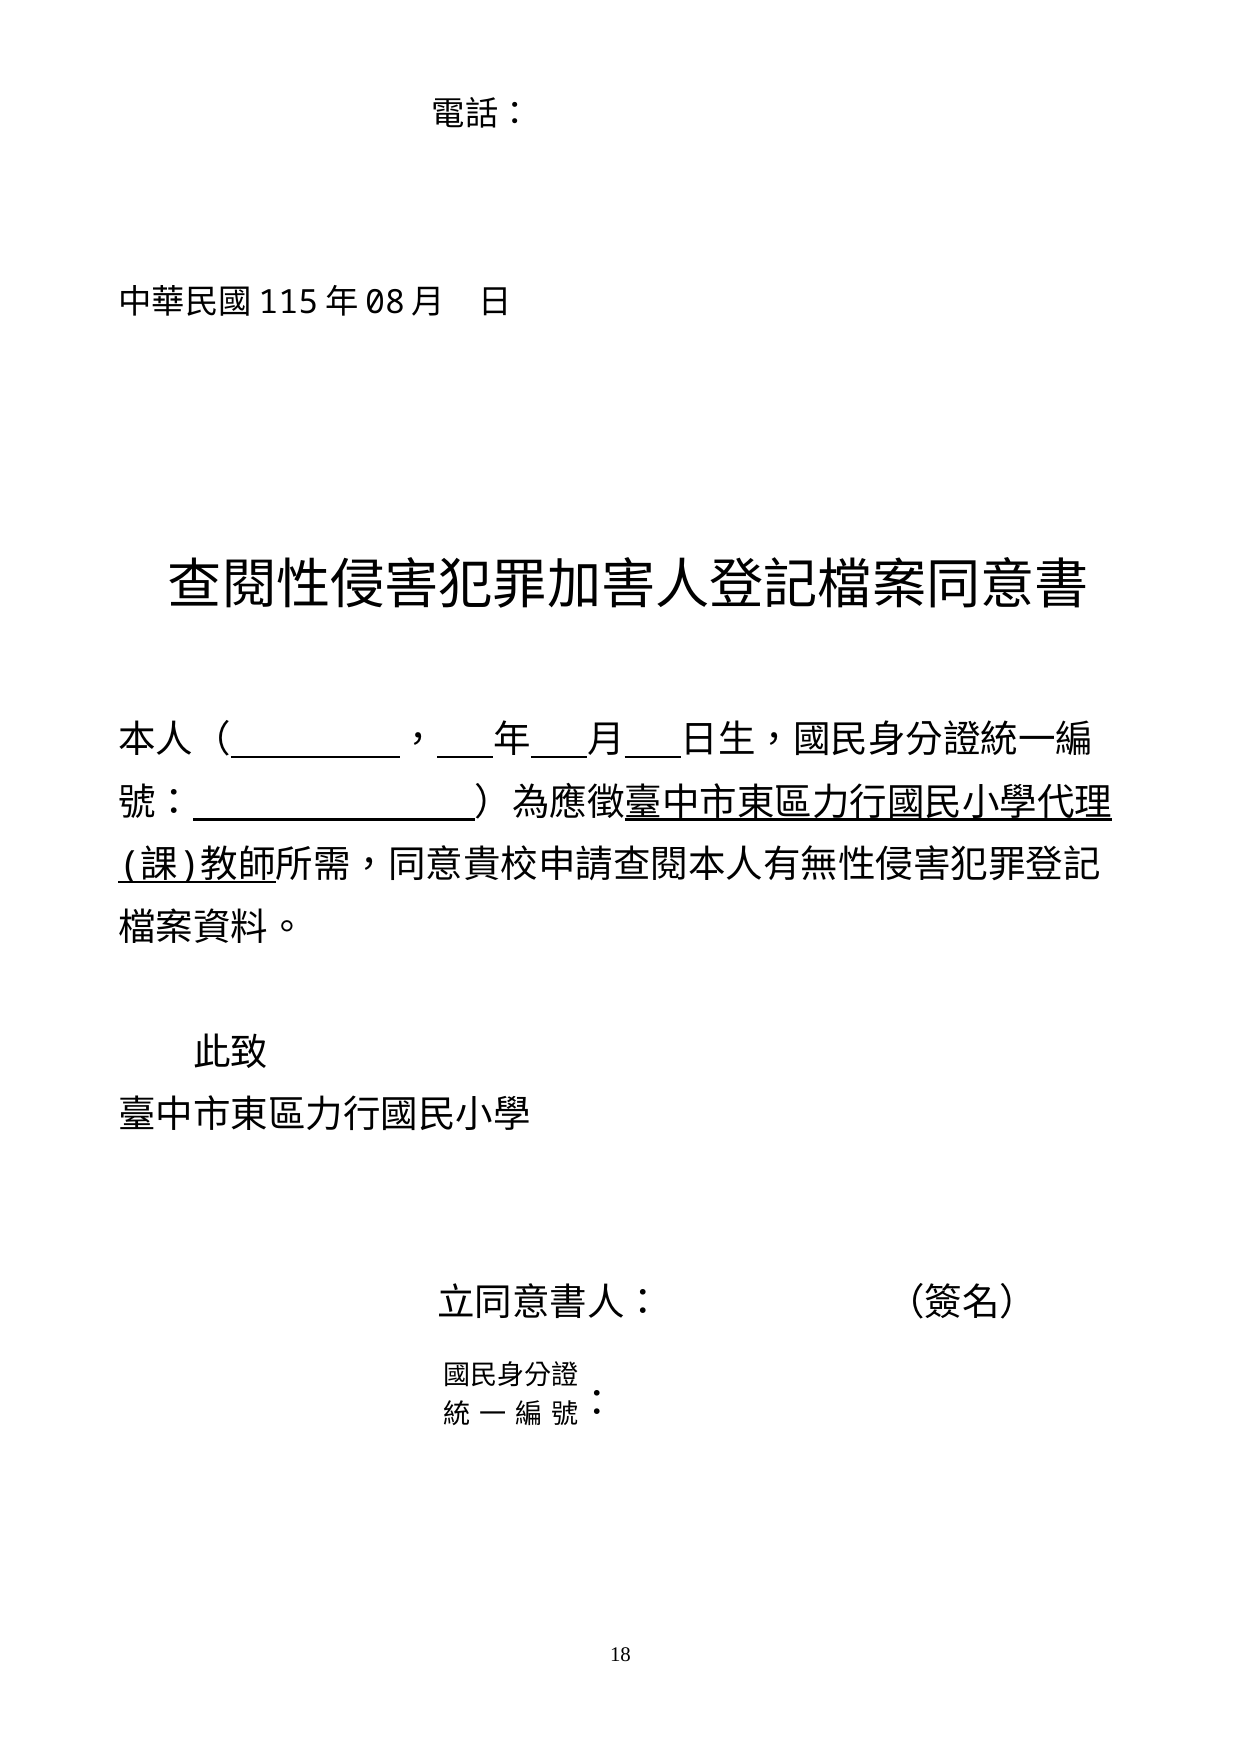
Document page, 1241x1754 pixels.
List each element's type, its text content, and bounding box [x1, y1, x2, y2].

text 中華民國115年08月 日 [118, 257, 1122, 319]
text 本人（ ， 年 月 日生，國民身分證統一編號： ）為應徵臺中市東區力行國民小學代理(課)教師所需，同意貴校申請查閱本人有無性侵害犯罪登記檔案資料。 [118, 694, 1122, 944]
text 立同意書人： （簽名） [118, 1257, 1122, 1319]
text 電話： [118, 69, 1122, 132]
text 查閱性侵害犯罪加害人登記檔案同意書 [118, 507, 1138, 632]
text 國民身分證統一編號： [118, 1319, 1122, 1444]
text 此致 [118, 1007, 1122, 1069]
text 臺中市東區力行國民小學 [118, 1069, 1122, 1132]
